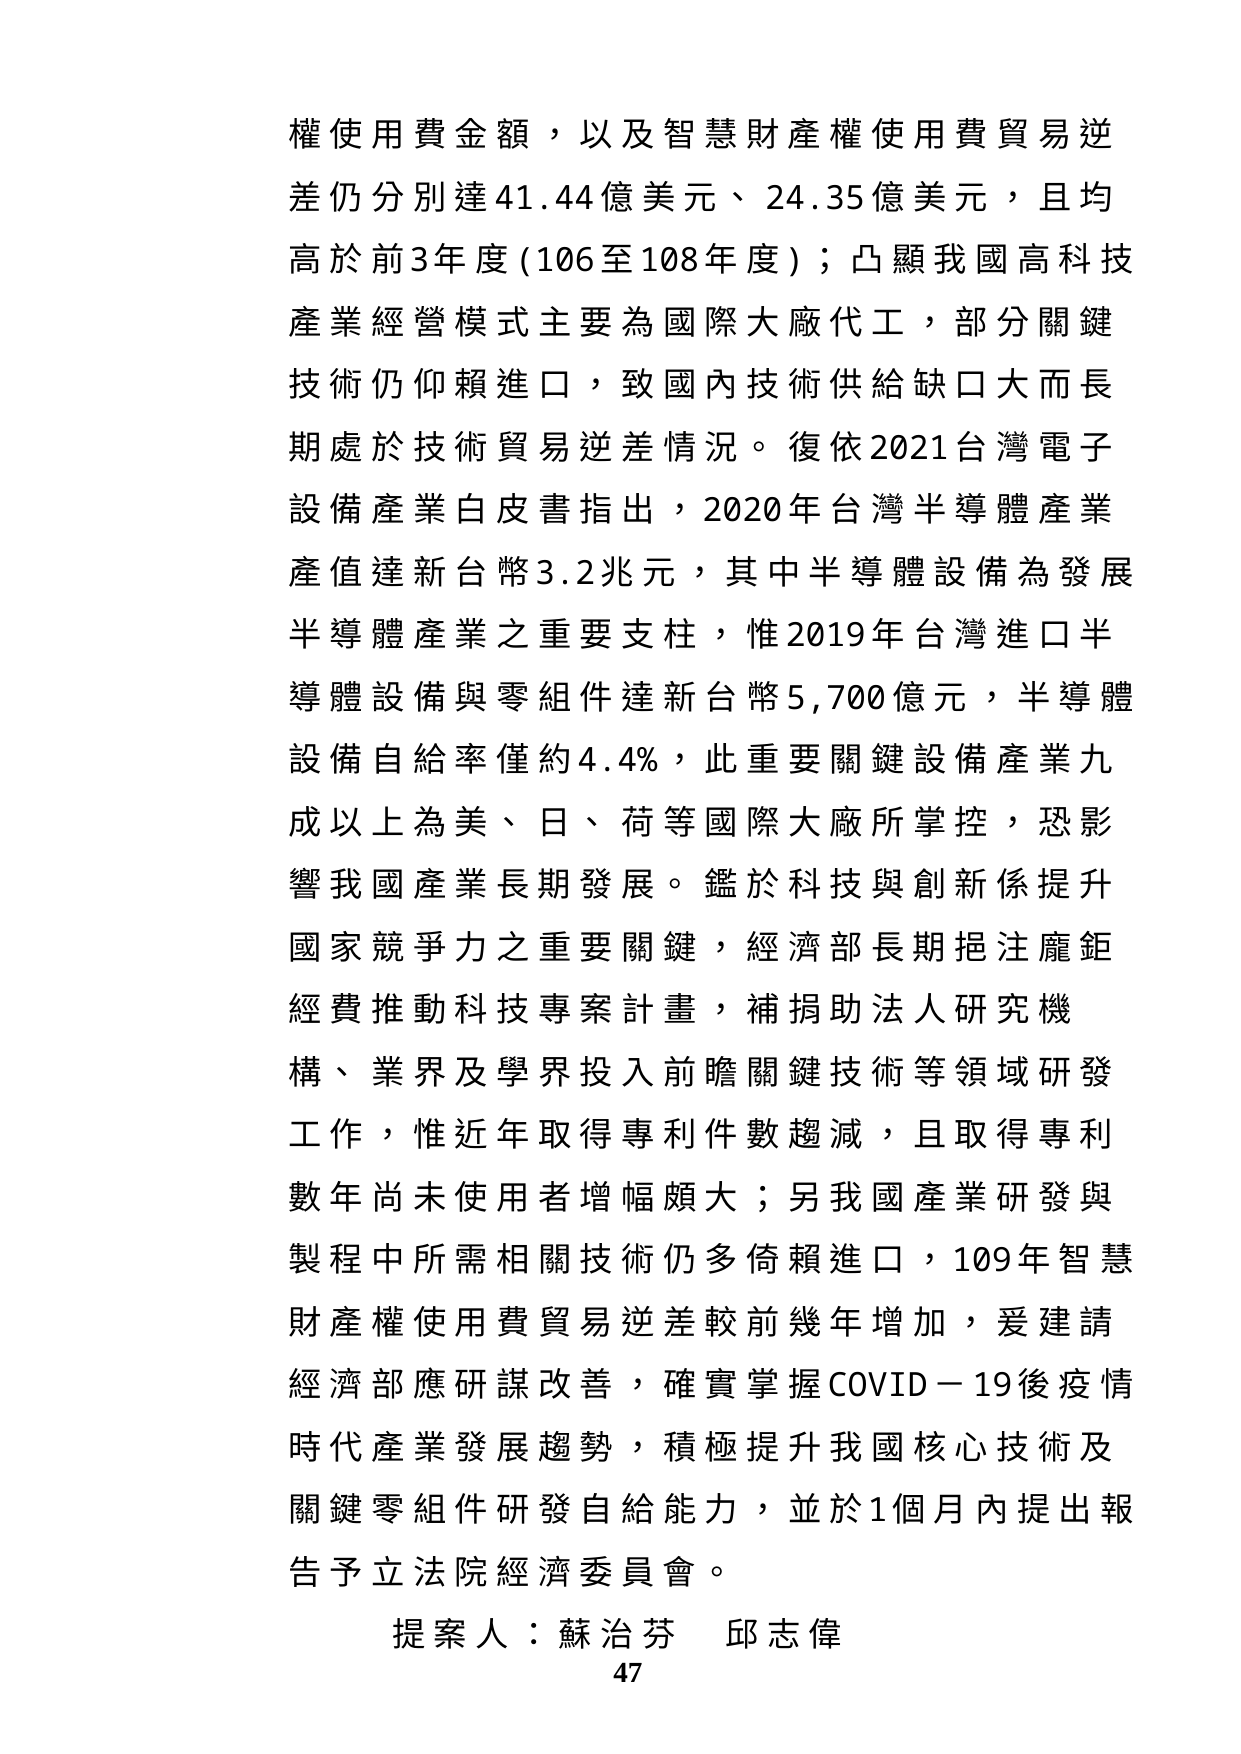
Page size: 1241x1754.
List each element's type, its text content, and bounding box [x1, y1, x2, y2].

text 提案人：蘇治芬 邱志偉 [384, 1591, 1044, 1653]
text 權使用費金額，以及智慧財產權使用費貿易逆差仍分別達41.44億美元、24.35億美元，且均高於前3年度(106至108年度)；凸顯我國高科技產業經營模式主要為國際大廠代工，部分關鍵技術仍仰賴進口，致國內技術供給缺口大而長期處於技術貿易逆差情況。復依2021台灣電子設備產業白皮書指出，2020年台灣半導體產業產值達新台幣3.2兆元，其中半導體設備為發展半導體產業之重要支柱，惟2019年台灣進口半導體設備與零組件達新台幣5,700億元，半導體設備自給率僅約4.4%，此重要關鍵設備產業九成以上為美、日、荷等國際大廠所掌控，恐影響我國產業長期發展。鑑於科技與創新係提升國家競爭力之重要關鍵，經濟部長期挹注龐鉅經費推動科技專案計畫，補捐助法人研究機構、業界及學界投入前瞻關鍵技術等領域研發工作，惟近年取得專利件數趨減，且取得專利數年尚未使用者增幅頗大；另我國產業研發與製程中所需相關技術仍多倚賴進口，109年智慧財產權使用費貿易逆差較前幾年增加，爰建請經濟部應研謀改善，確實掌握COVID－19後疫情時代產業發展趨勢，積極提升我國核心技術及關鍵零組件研發自給能力，並於1個月內提出報告予立法院經濟委員會。 [140, 91, 1148, 1591]
